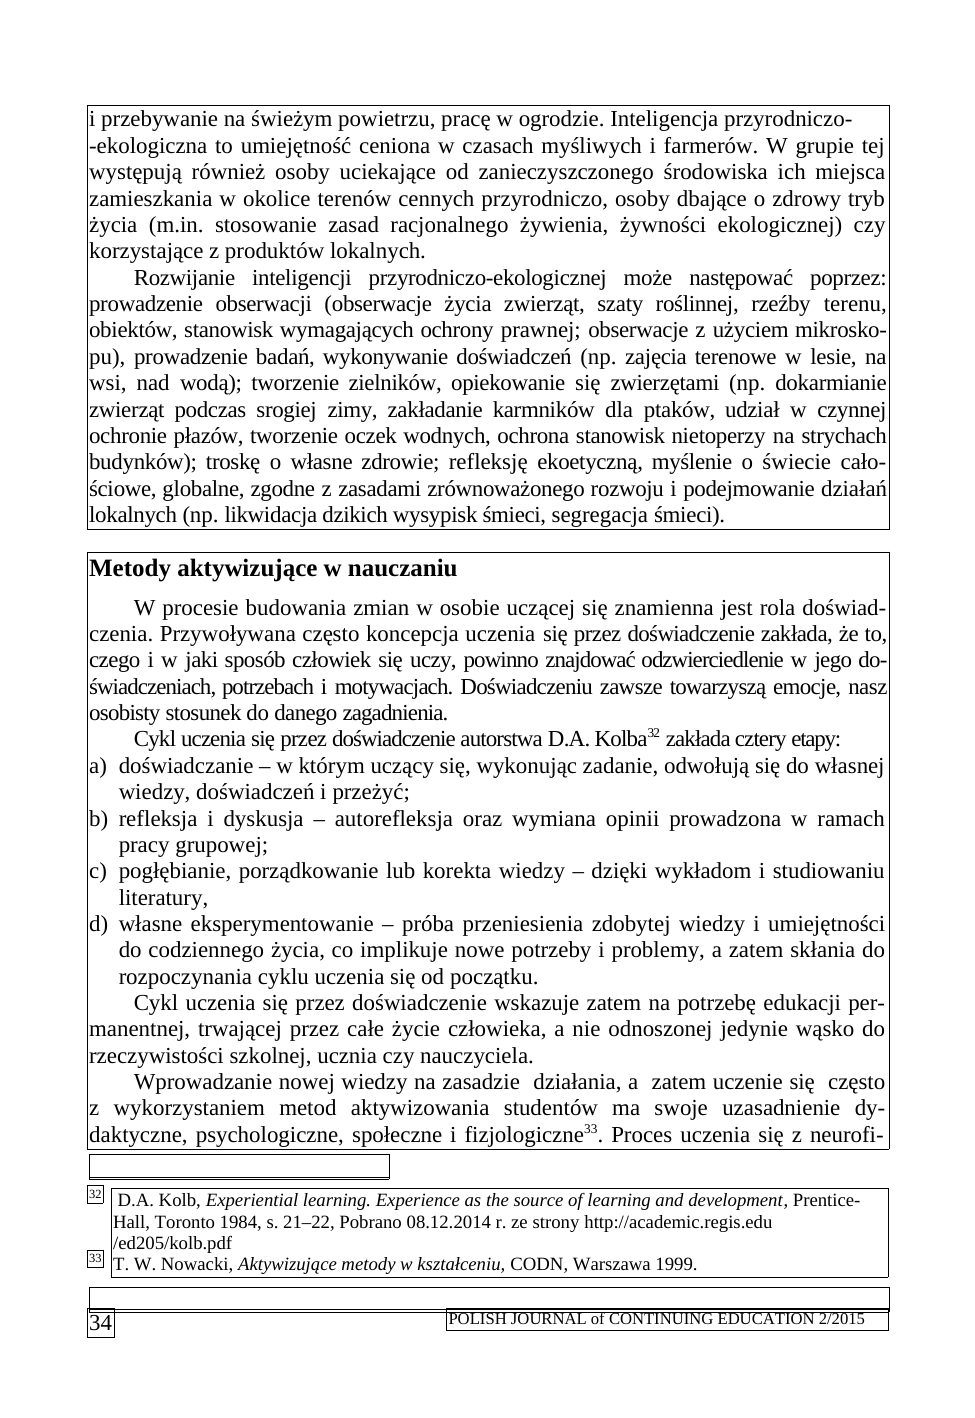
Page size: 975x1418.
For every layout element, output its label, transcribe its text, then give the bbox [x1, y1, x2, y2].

text 34 [89, 1313, 114, 1335]
text Rozwijanie inteligencji przyrodniczo-ekologicznej może następować poprzez: prowadzenie obserwacji (obserwacje życia zwierząt, szaty roślinnej, rzeźby terenu, obiektów, stanowisk wymagających ochrony prawnej; obserwacje z użyciem mikrosko- pu), prowadzenie badań, wykonywanie doświadczeń (np. zajęcia terenowe w lesie, na wsi, nad wodą); tworzenie zielników, opiekowanie się zwierzętami (np. dokarmianie zwierząt podczas srogiej zimy, zakładanie karmników dla ptaków, udział w czynnej ochronie płazów, tworzenie oczek wodnych, ochrona stanowisk nietoperzy na strychach budynków); troskę o własne zdrowie; refleksję ekoetyczną, myślenie o świecie cało- ściowe, globalne, zgodne z zasadami zrównoważonego rozwoju i podejmowanie działań lokalnych (np. likwidacja dzikich wysypisk śmieci, segregacja śmieci). [89, 264, 887, 527]
text W procesie budowania zmian w osobie uczącej się znamienna jest rola doświad- czenia. Przywoływana często koncepcja uczenia się przez doświadczenie zakłada, że to, czego i w jaki sposób człowiek się uczy, powinno znajdować odzwierciedlenie w jego do- świadczeniach, potrzebach i motywacjach. Doświadczeniu zawsze towarzyszą emocje, nasz osobisty stosunek do danego zagadnienia. [89, 594, 887, 725]
list pogłębianie, porządkowanie lub korekta wiedzy – dzięki wykładom i studiowaniu literatury, [89, 857, 886, 910]
text Wprowadzanie nowej wiedzy na zasadzie działania, a zatem uczenie się często z wykorzystaniem metod aktywizowania studentów ma swoje uzasadnienie dy- daktyczne, psychologiczne, społeczne i fizjologiczne33. Proces uczenia się z neurofi- [89, 1068, 887, 1147]
text /ed205/kolb.pdf [113, 1232, 888, 1253]
text Cykl uczenia się przez doświadczenie autorstwa D.A. Kolba32 zakłada cztery etapy: [133, 725, 889, 752]
text D.A. Kolb, Experiential learning. Experience as the source of learning and development, Prentice- Hall, Toronto 1984, s. 21–22, Pobrano 08.12.2014 r. ze strony http://academic.regis.edu [113, 1189, 888, 1232]
text Metody aktywizujące w nauczaniu [89, 553, 889, 581]
text 33 [89, 1251, 103, 1266]
text POLISH JOURNAL of CONTINUING EDUCATION 2/2015 [448, 1313, 888, 1328]
list doświadczanie – w którym uczący się, wykonując zadanie, odwołują się do własnej wiedzy, doświadczeń i przeżyć; [89, 752, 886, 804]
text i przebywanie na świeżym powietrzu, pracę w ogrodzie. Inteligencja przyrodniczo- [89, 106, 888, 132]
text Cykl uczenia się przez doświadczenie wskazuje zatem na potrzebę edukacji per- manentnej, trwającej przez całe życie człowieka, a nie odnoszonej jedynie wąsko do rzeczywistości szkolnej, ucznia czy nauczyciela. [89, 989, 886, 1068]
list refleksja i dyskusja – autorefleksja oraz wymiana opinii prowadzona w ramach pracy grupowej; [89, 804, 886, 857]
text -ekologiczna to umiejętność ceniona w czasach myśliwych i farmerów. W grupie tej występują również osoby uciekające od zanieczyszczonego środowiska ich miejsca zamieszkania w okolice terenów cennych przyrodniczo, osoby dbające o zdrowy tryb życia (m.in. stosowanie zasad racjonalnego żywienia, żywności ekologicznej) czy korzystające z produktów lokalnych. [89, 132, 886, 264]
text T. W. Nowacki, Aktywizujące metody w kształceniu, CODN, Warszawa 1999. [113, 1253, 888, 1275]
text 32 [89, 1187, 103, 1201]
list własne eksperymentowanie – próba przeniesienia zdobytej wiedzy i umiejętności do codziennego życia, co implikuje nowe potrzeby i problemy, a zatem skłania do rozpoczynania cyklu uczenia się od początku. [89, 910, 886, 989]
